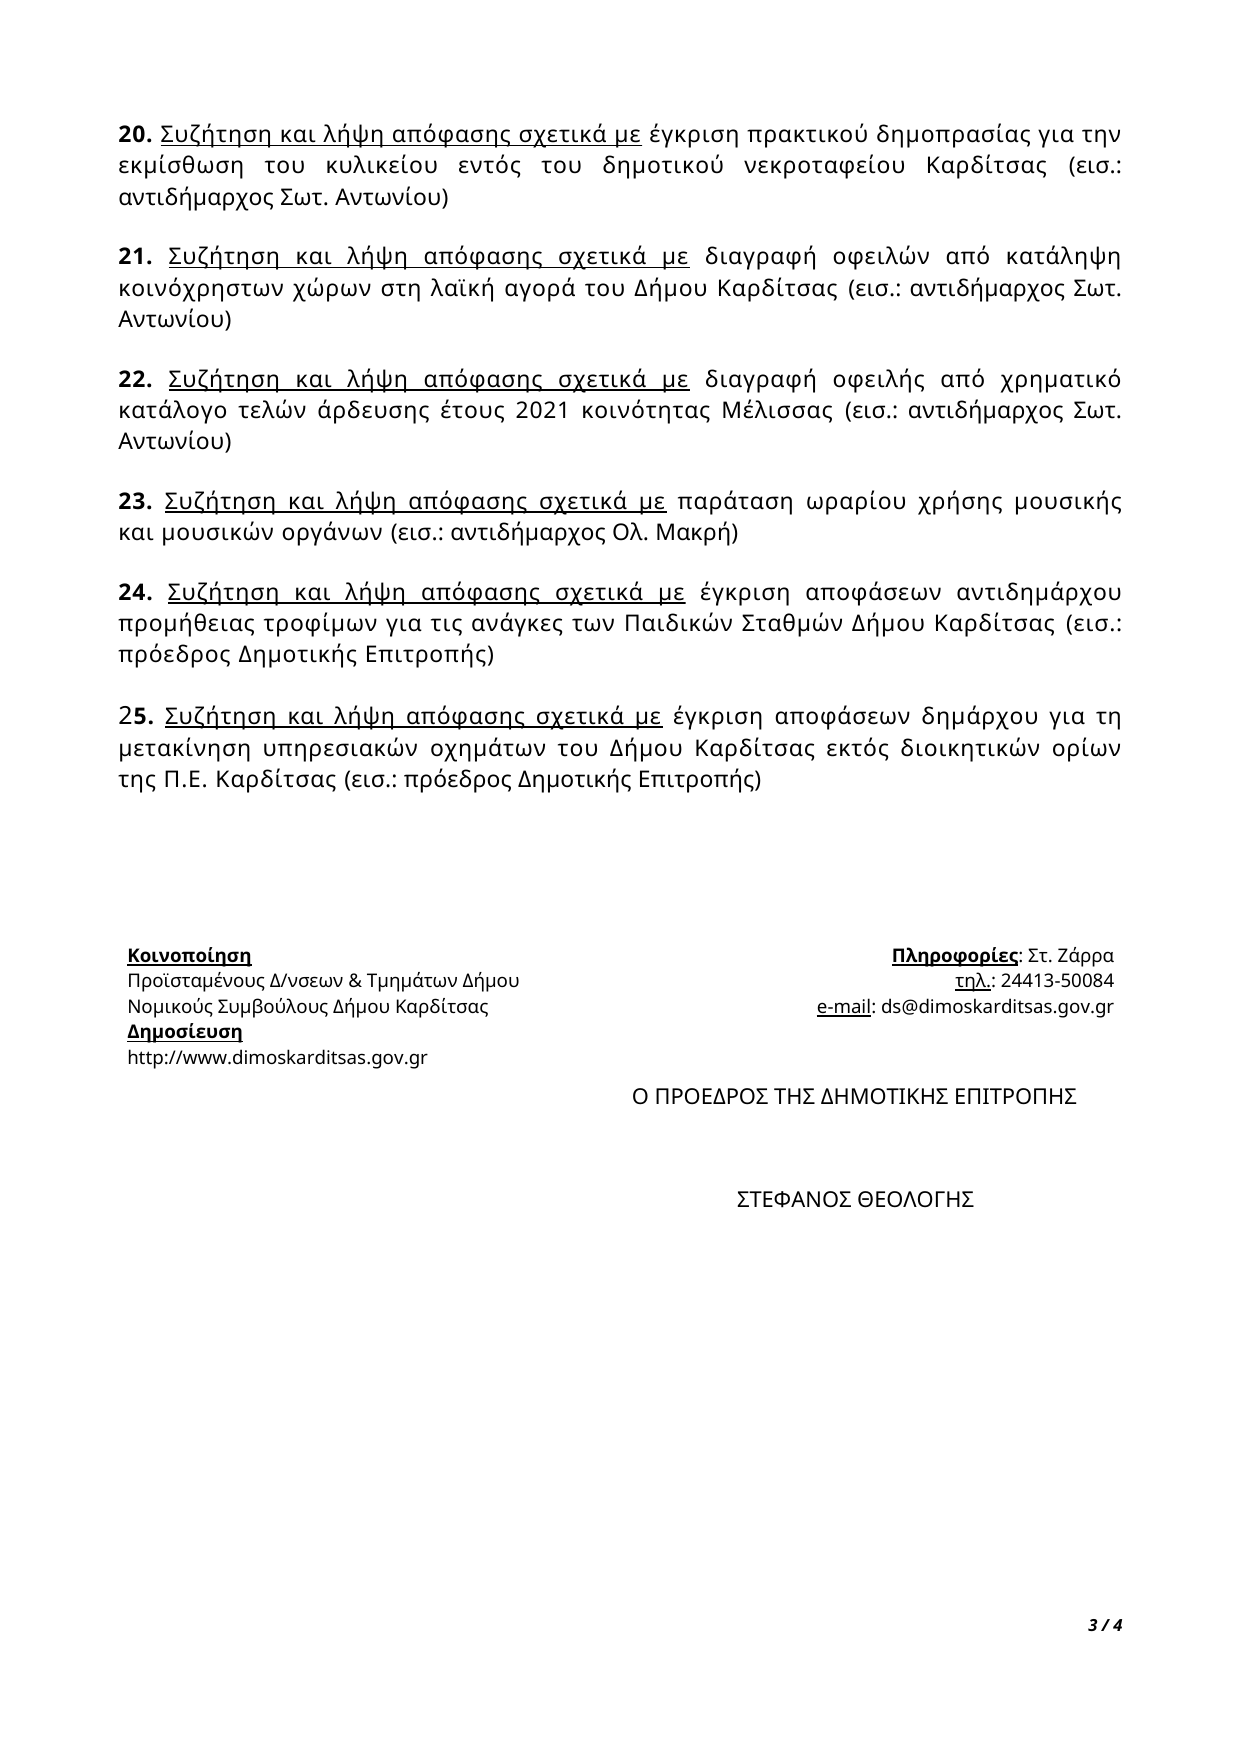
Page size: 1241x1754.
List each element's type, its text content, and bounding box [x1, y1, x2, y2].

list 24. Συζήτηση και λήψη απόφασης σχετικά με έγκριση αποφάσεων αντιδημάρχου προμήθειας τροφίμων για τις ανάγκες των Παιδικών Σταθμών Δήμου Καρδίτσας (εισ.: πρόεδρος Δημοτικής Επιτροπής) [118, 576, 1122, 669]
table_header Πληροφορίες: Στ. Ζάρρα τηλ.: 24413-50084 e-mail: ds@dimoskarditsas.gov.gr [585, 937, 1120, 1076]
table_cell ΣΤΕΦΑΝΟΣ ΘΕΟΛΟΓΗΣ [585, 1118, 1120, 1219]
table_header [573, 937, 585, 1076]
table_cell [118, 1118, 573, 1219]
list 22. Συζήτηση και λήψη απόφασης σχετικά με διαγραφή οφειλής από χρηματικό κατάλογο τελών άρδευσης έτους 2021 κοινότητας Μέλισσας (εισ.: αντιδήμαρχος Σωτ. Αντωνίου) [118, 362, 1122, 456]
table_header Κοινοποίηση Προϊσταμένους Δ/νσεων & Τμημάτων Δήμου Νομικούς Συμβούλους Δήμου Καρδίτσας Δημοσίευση http://www.dimoskarditsas.gov.gr [118, 937, 573, 1076]
table_cell [573, 1118, 585, 1219]
list 20. Συζήτηση και λήψη απόφασης σχετικά με έγκριση πρακτικού δημοπρασίας για την εκμίσθωση του κυλικείου εντός του δημοτικού νεκροταφείου Καρδίτσας (εισ.: αντιδήμαρχος Σωτ. Αντωνίου) [118, 118, 1122, 212]
list 25. Συζήτηση και λήψη απόφασης σχετικά με έγκριση αποφάσεων δημάρχου για τη μετακίνηση υπηρεσιακών οχημάτων του Δήμου Καρδίτσας εκτός διοικητικών ορίων της Π.Ε. Καρδίτσας (εισ.: πρόεδρος Δημοτικής Επιτροπής) [118, 698, 1122, 794]
table_cell [573, 1076, 585, 1118]
table_cell [118, 1076, 573, 1118]
list 23. Συζήτηση και λήψη απόφασης σχετικά με παράταση ωραρίου χρήσης μουσικής και μουσικών οργάνων (εισ.: αντιδήμαρχος Ολ. Μακρή) [118, 485, 1122, 547]
table_cell Ο ΠΡΟΕΔΡΟΣ ΤΗΣ ΔΗΜΟΤΙΚΗΣ ΕΠΙΤΡΟΠΗΣ [585, 1076, 1120, 1118]
list 21. Συζήτηση και λήψη απόφασης σχετικά με διαγραφή οφειλών από κατάληψη κοινόχρηστων χώρων στη λαϊκή αγορά του Δήμου Καρδίτσας (εισ.: αντιδήμαρχος Σωτ. Αντωνίου) [118, 240, 1122, 334]
